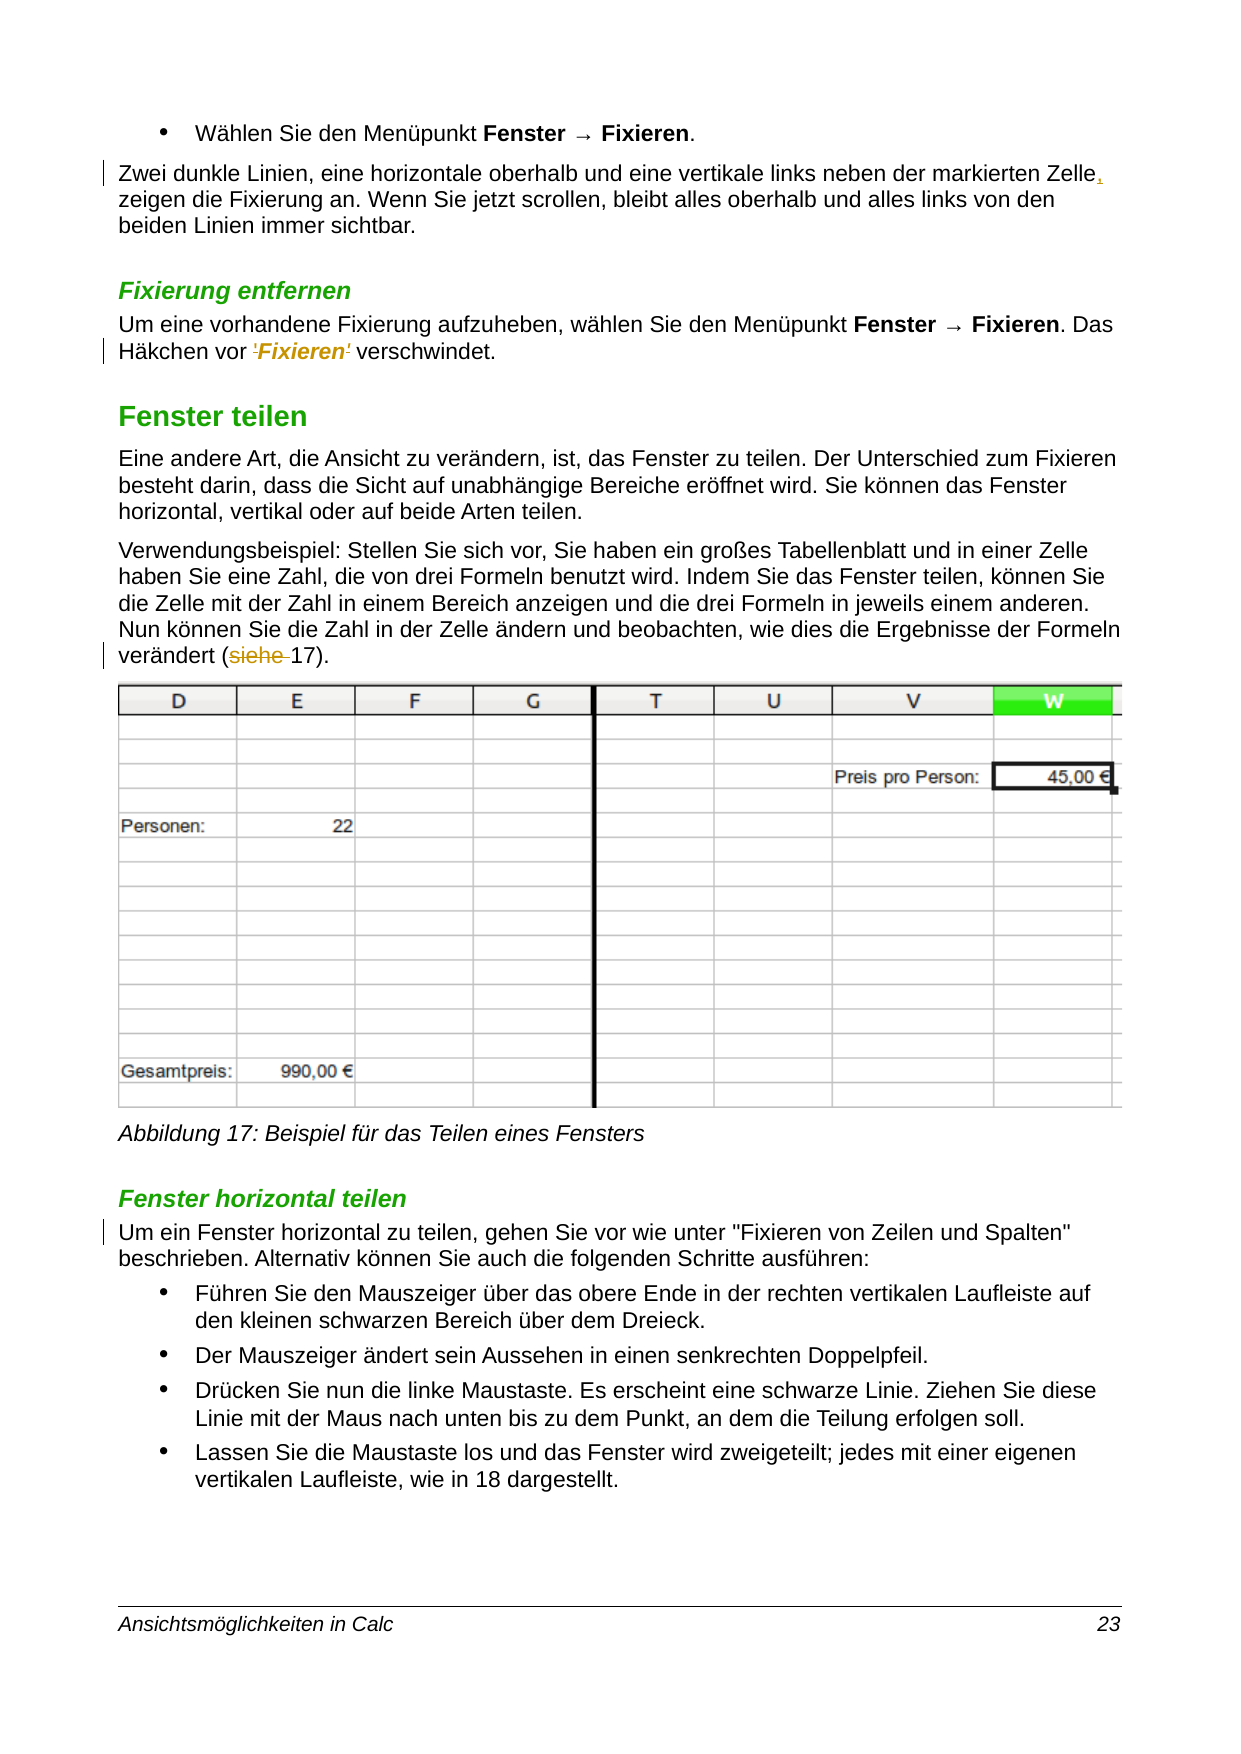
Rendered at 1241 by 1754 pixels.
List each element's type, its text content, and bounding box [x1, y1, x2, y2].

picture [118, 681, 1123, 1108]
text Zwei dunkle Linien, eine horizontale oberhalb und eine vertikale links neben der markierten Zelle, zeigen die Fixierung an. Wenn Sie jetzt scrollen, bleibt alles oberhalb und alles links von den beiden Linien immer sichtbar. [118, 160, 1122, 239]
subtitle Fixierung entfernen [118, 276, 1122, 305]
text Verwendungsbeispiel: Stellen Sie sich vor, Sie haben ein großes Tabellenblatt und in einer Zelle haben Sie eine Zahl, die von drei Formeln benutzt wird. Indem Sie das Fenster teilen, können Sie die Zelle mit der Zahl in einem Bereich anzeigen und die drei Formeln in jeweils einem anderen. Nun können Sie die Zahl in der Zelle ändern und beobachten, wie dies die Ergebnisse der Formeln verändert (Abbildung 17). [118, 537, 1122, 669]
text Eine andere Art, die Ansicht zu verändern, ist, das Fenster zu teilen. Der Unterschied zum Fixieren besteht darin, dass die Sicht auf unabhängige Bereiche eröffnet wird. Sie können das Fenster horizontal, vertikal oder auf beide Arten teilen. [118, 445, 1122, 524]
subtitle Fenster teilen [118, 399, 1122, 433]
text Um eine vorhandene Fixierung aufzuheben, wählen Sie den Menüpunkt Fenster → Fixieren. Das Häkchen vor Fixieren verschwindet. [118, 311, 1122, 364]
list Führen Sie den Mauszeiger über das obere Ende in der rechten vertikalen Laufleiste auf den kleinen schwarzen Bereich über dem Dreieck. [156, 1278, 1122, 1334]
list Um ein Fenster horizontal zu teilen, gehen Sie vor wie unter "Fixieren von Zeilen und Spalten" beschrieben. Alternativ können Sie auch die folgenden Schritte ausführen: [118, 1219, 1122, 1272]
list Wählen Sie den Menüpunkt Fenster → Fixieren. [156, 118, 1122, 147]
list Drücken Sie nun die linke Maustaste. Es erscheint eine schwarze Linie. Ziehen Sie diese Linie mit der Maus nach unten bis zu dem Punkt, an dem die Teilung erfolgen soll. [156, 1375, 1122, 1431]
text Abbildung 17: Beispiel für das Teilen eines Fensters [118, 1120, 1122, 1146]
list Der Mauszeiger ändert sein Aussehen in einen senkrechten Doppelpfeil. [156, 1340, 1122, 1369]
list Lassen Sie die Maustaste los und das Fenster wird zweigeteilt; jedes mit einer eigenen vertikalen Laufleiste, wie in Abbildung 18 dargestellt. [156, 1437, 1122, 1493]
subtitle Fenster horizontal teilen [118, 1184, 1122, 1213]
